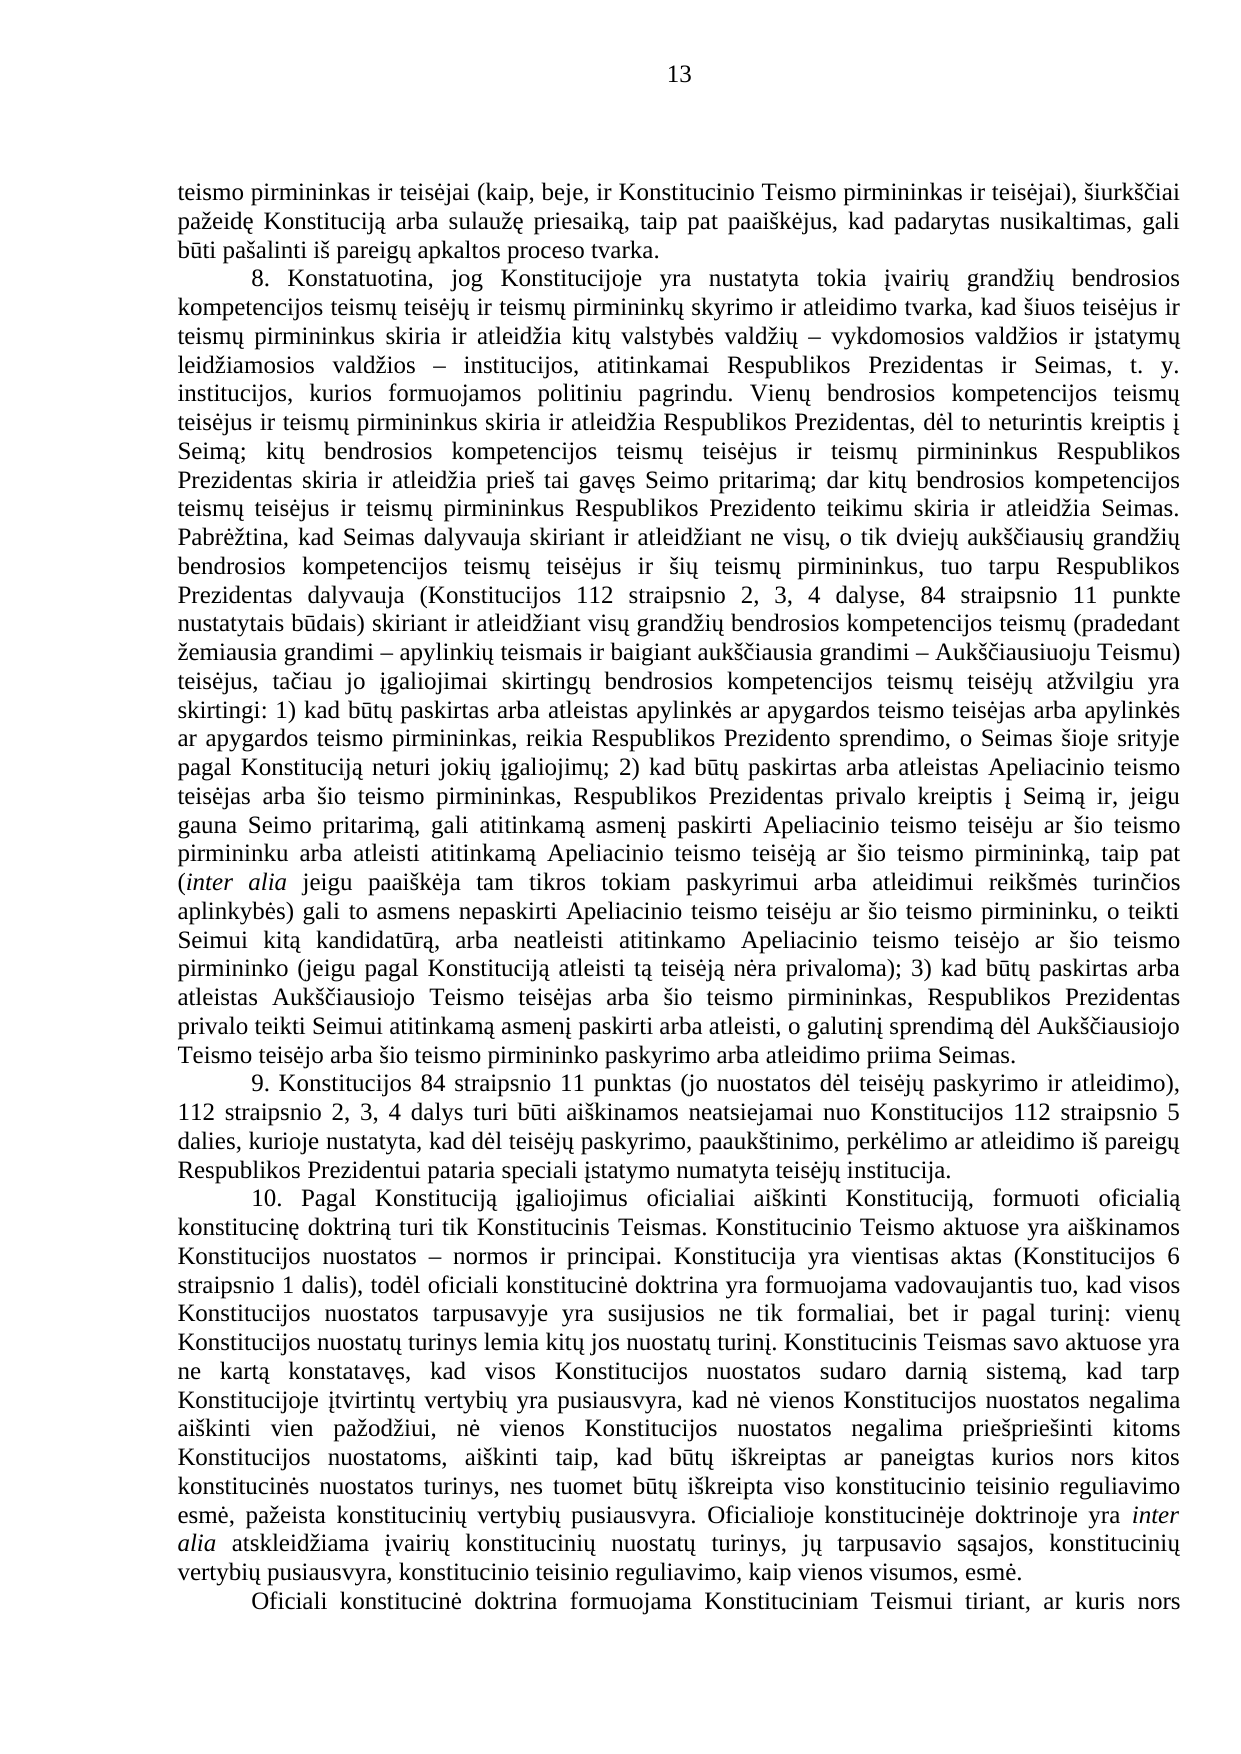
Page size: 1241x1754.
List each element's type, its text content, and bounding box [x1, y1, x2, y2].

text 8. Konstatuotina, jog Konstitucijoje yra nustatyta tokia įvairių grandžių bendrosios kompetencijos teismų teisėjų ir teismų pirmininkų skyrimo ir atleidimo tvarka, kad šiuos teisėjus ir teismų pirmininkus skiria ir atleidžia kitų valstybės valdžių – vykdomosios valdžios ir įstatymų leidžiamosios valdžios – institucijos, atitinkamai Respublikos Prezidentas ir Seimas, t. y. institucijos, kurios formuojamos politiniu pagrindu. Vienų bendrosios kompetencijos teismų teisėjus ir teismų pirmininkus skiria ir atleidžia Respublikos Prezidentas, dėl to neturintis kreiptis į Seimą; kitų bendrosios kompetencijos teismų teisėjus ir teismų pirmininkus Respublikos Prezidentas skiria ir atleidžia prieš tai gavęs Seimo pritarimą; dar kitų bendrosios kompetencijos teismų teisėjus ir teismų pirmininkus Respublikos Prezidento teikimu skiria ir atleidžia Seimas. Pabrėžtina, kad Seimas dalyvauja skiriant ir atleidžiant ne visų, o tik dviejų aukščiausių grandžių bendrosios kompetencijos teismų teisėjus ir šių teismų pirmininkus, tuo tarpu Respublikos Prezidentas dalyvauja (Konstitucijos 112 straipsnio 2, 3, 4 dalyse, 84 straipsnio 11 punkte nustatytais būdais) skiriant ir atleidžiant visų grandžių bendrosios kompetencijos teismų (pradedant žemiausia grandimi – apylinkių teismais ir baigiant aukščiausia grandimi – Aukščiausiuoju Teismu) teisėjus, tačiau jo įgaliojimai skirtingų bendrosios kompetencijos teismų teisėjų atžvilgiu yra skirtingi: 1) kad būtų paskirtas arba atleistas apylinkės ar apygardos teismo teisėjas arba apylinkės ar apygardos teismo pirmininkas, reikia Respublikos Prezidento sprendimo, o Seimas šioje srityje pagal Konstituciją neturi jokių įgaliojimų; 2) kad būtų paskirtas arba atleistas Apeliacinio teismo teisėjas arba šio teismo pirmininkas, Respublikos Prezidentas privalo kreiptis į Seimą ir, jeigu gauna Seimo pritarimą, gali atitinkamą asmenį paskirti Apeliacinio teismo teisėju ar šio teismo pirmininku arba atleisti atitinkamą Apeliacinio teismo teisėją ar šio teismo pirmininką, taip pat (inter alia jeigu paaiškėja tam tikros tokiam paskyrimui arba atleidimui reikšmės turinčios aplinkybės) gali to asmens nepaskirti Apeliacinio teismo teisėju ar šio teismo pirmininku, o teikti Seimui kitą kandidatūrą, arba neatleisti atitinkamo Apeliacinio teismo teisėjo ar šio teismo pirmininko (jeigu pagal Konstituciją atleisti tą teisėją nėra privaloma); 3) kad būtų paskirtas arba atleistas Aukščiausiojo Teismo teisėjas arba šio teismo pirmininkas, Respublikos Prezidentas privalo teikti Seimui atitinkamą asmenį paskirti arba atleisti, o galutinį sprendimą dėl Aukščiausiojo Teismo teisėjo arba šio teismo pirmininko paskyrimo arba atleidimo priima Seimas. [177, 263, 1181, 1068]
text 9. Konstitucijos 84 straipsnio 11 punktas (jo nuostatos dėl teisėjų paskyrimo ir atleidimo), 112 straipsnio 2, 3, 4 dalys turi būti aiškinamos neatsiejamai nuo Konstitucijos 112 straipsnio 5 dalies, kurioje nustatyta, kad dėl teisėjų paskyrimo, paaukštinimo, perkėlimo ar atleidimo iš pareigų Respublikos Prezidentui pataria speciali įstatymo numatyta teisėjų institucija. [177, 1068, 1181, 1183]
text 10. Pagal Konstituciją įgaliojimus oficialiai aiškinti Konstituciją, formuoti oficialią konstitucinę doktriną turi tik Konstitucinis Teismas. Konstitucinio Teismo aktuose yra aiškinamos Konstitucijos nuostatos – normos ir principai. Konstitucija yra vientisas aktas (Konstitucijos 6 straipsnio 1 dalis), todėl oficiali konstitucinė doktrina yra formuojama vadovaujantis tuo, kad visos Konstitucijos nuostatos tarpusavyje yra susijusios ne tik formaliai, bet ir pagal turinį: vienų Konstitucijos nuostatų turinys lemia kitų jos nuostatų turinį. Konstitucinis Teismas savo aktuose yra ne kartą konstatavęs, kad visos Konstitucijos nuostatos sudaro darnią sistemą, kad tarp Konstitucijoje įtvirtintų vertybių yra pusiausvyra, kad nė vienos Konstitucijos nuostatos negalima aiškinti vien pažodžiui, nė vienos Konstitucijos nuostatos negalima priešpriešinti kitoms Konstitucijos nuostatoms, aiškinti taip, kad būtų iškreiptas ar paneigtas kurios nors kitos konstitucinės nuostatos turinys, nes tuomet būtų iškreipta viso konstitucinio teisinio reguliavimo esmė, pažeista konstitucinių vertybių pusiausvyra. Oficialioje konstitucinėje doktrinoje yra inter alia atskleidžiama įvairių konstitucinių nuostatų turinys, jų tarpusavio sąsajos, konstitucinių vertybių pusiausvyra, konstitucinio teisinio reguliavimo, kaip vienos visumos, esmė. [177, 1183, 1181, 1586]
text teismo pirmininkas ir teisėjai (kaip, beje, ir Konstitucinio Teismo pirmininkas ir teisėjai), šiurkščiai pažeidę Konstituciją arba sulaužę priesaiką, taip pat paaiškėjus, kad padarytas nusikaltimas, gali būti pašalinti iš pareigų apkaltos proceso tvarka. [177, 177, 1181, 263]
text Oficiali konstitucinė doktrina formuojama Konstituciniam Teismui tiriant, ar kuris nors [177, 1586, 1181, 1615]
